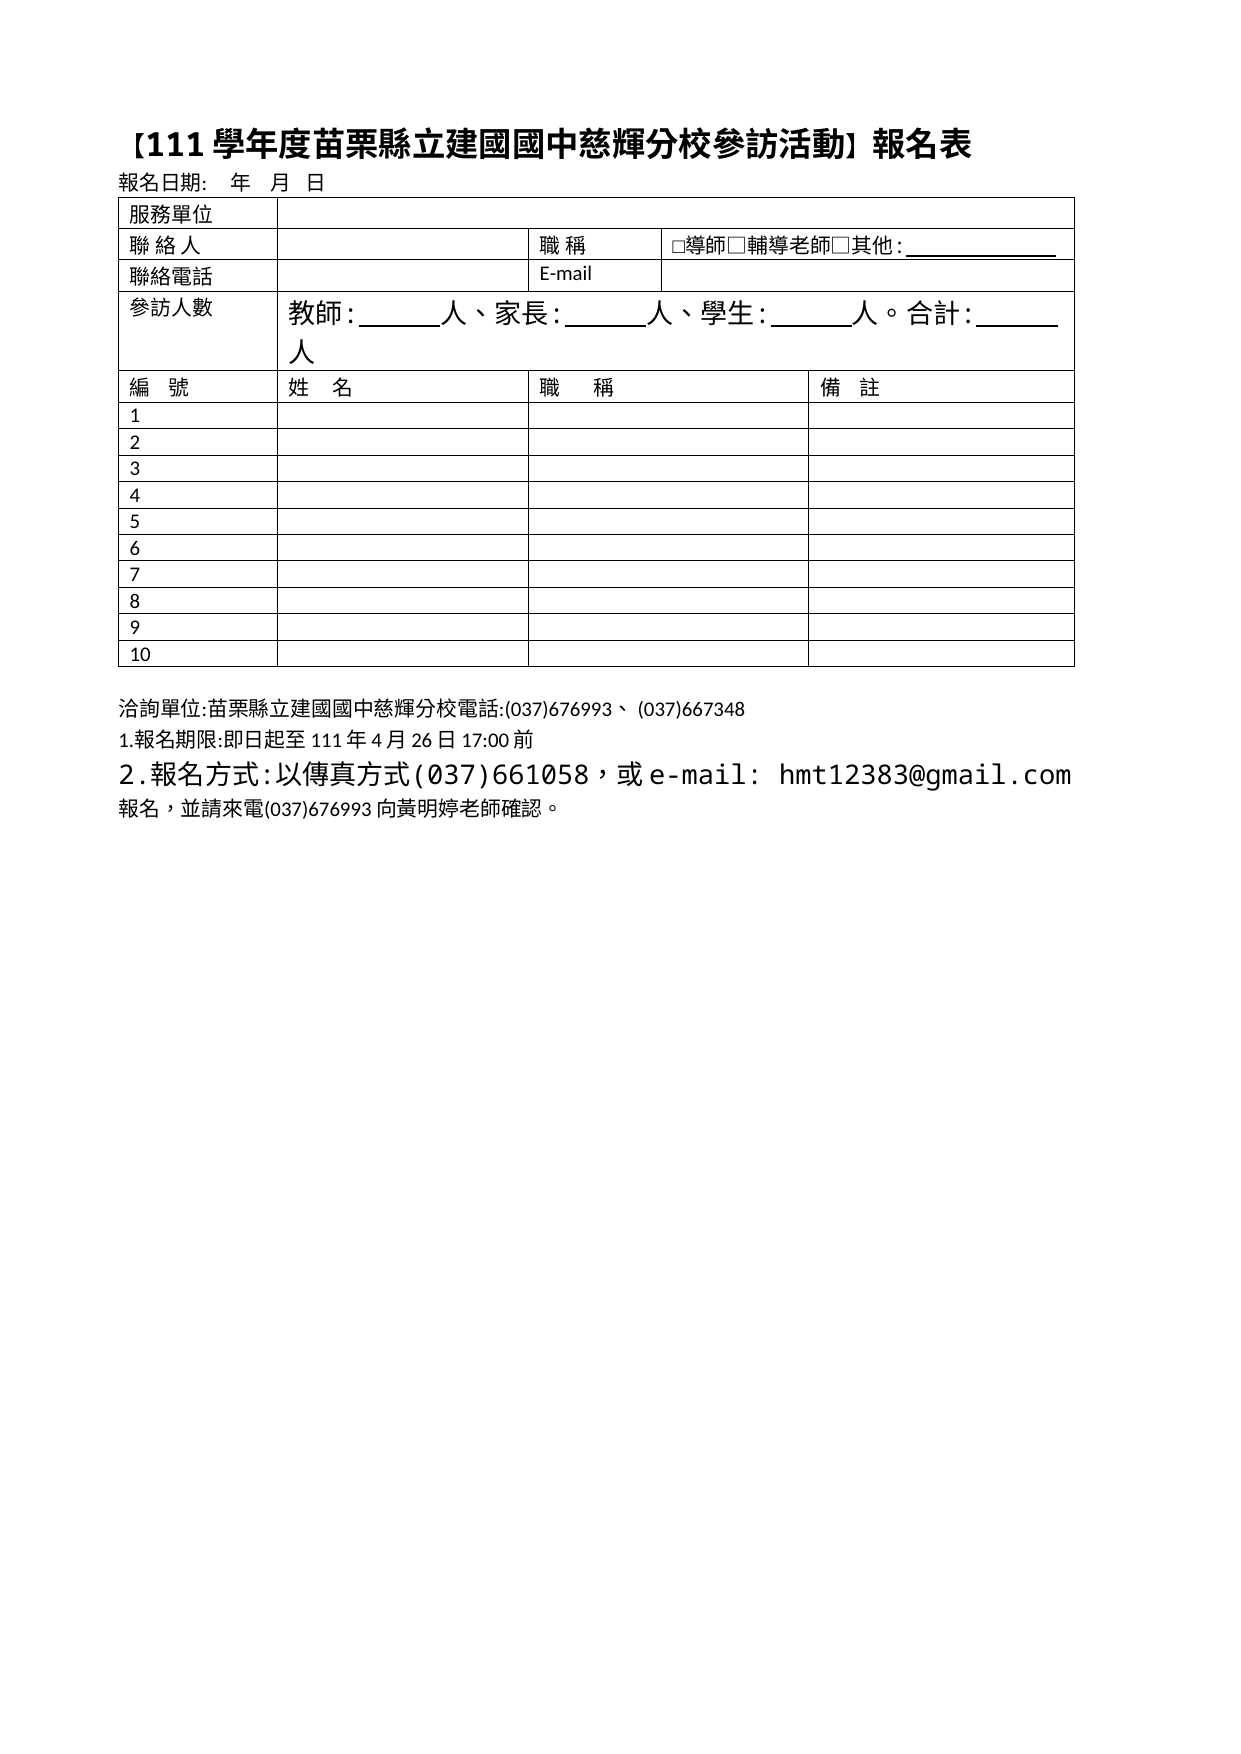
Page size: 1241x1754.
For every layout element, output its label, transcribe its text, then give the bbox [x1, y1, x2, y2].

table_cell [278, 429, 528, 454]
table_header [278, 198, 1074, 228]
table_cell [529, 509, 808, 534]
table_cell 7 [119, 561, 277, 587]
table_cell [278, 482, 528, 507]
table_cell [809, 456, 1074, 481]
text 報名日期: 年 月 日 [118, 167, 1122, 197]
table_cell [278, 509, 528, 534]
table_cell 8 [119, 588, 277, 613]
table_cell [809, 509, 1074, 534]
table_cell [529, 641, 808, 666]
table_cell [809, 614, 1074, 640]
table_cell [529, 482, 808, 507]
table_cell [529, 535, 808, 560]
text 【111學年度苗栗縣立建國國中慈輝分校參訪活動】報名表 [118, 118, 1122, 167]
table_cell 編 號 [119, 371, 277, 402]
table_cell [278, 588, 528, 613]
table_cell 聯 絡 人 [119, 229, 277, 259]
text 1.報名期限:即日起至111年4月26日17:00前 [118, 723, 1122, 753]
table_cell 6 [119, 535, 277, 560]
table_cell 教師: 人、家長: 人、學生: 人。合計: 人 [278, 292, 1074, 370]
table_cell [662, 260, 1074, 291]
table_cell 參訪人數 [119, 292, 277, 370]
table_cell 職 稱 [529, 229, 661, 259]
table_cell [278, 561, 528, 587]
table_cell [278, 641, 528, 666]
table_cell [809, 641, 1074, 666]
table_cell 10 [119, 641, 277, 666]
table_cell □導師□輔導老師□其他: [662, 229, 1074, 259]
table_cell 職 稱 [529, 371, 808, 402]
table_cell [278, 614, 528, 640]
table_cell 9 [119, 614, 277, 640]
table_cell 姓 名 [278, 371, 528, 402]
table_cell [529, 429, 808, 454]
table_cell [809, 588, 1074, 613]
table_cell [278, 260, 528, 291]
table_cell [529, 561, 808, 587]
table_cell [809, 429, 1074, 454]
table_cell 4 [119, 482, 277, 507]
table_cell [278, 229, 528, 259]
table_header 服務單位 [119, 198, 277, 228]
text 洽詢單位:苗栗縣立建國國中慈輝分校電話:(037)676993、 (037)667348 [118, 693, 1122, 723]
table_cell [809, 561, 1074, 587]
table_cell [809, 482, 1074, 507]
table_cell [278, 403, 528, 428]
table_cell [529, 403, 808, 428]
table_cell E-mail [529, 260, 661, 291]
table_cell 聯絡電話 [119, 260, 277, 291]
table_cell 3 [119, 456, 277, 481]
table_cell [809, 535, 1074, 560]
text 2.報名方式:以傳真方式(037)661058，或e-mail: hmt12383@gmail.com [118, 753, 1122, 792]
table_cell [278, 535, 528, 560]
table_cell 1 [119, 403, 277, 428]
table_cell 5 [119, 509, 277, 534]
table_cell [529, 456, 808, 481]
table_cell 備 註 [809, 371, 1074, 402]
table_cell [278, 456, 528, 481]
text 報名，並請來電(037)676993向黃明婷老師確認。 [118, 792, 1122, 823]
table_cell [529, 588, 808, 613]
table_cell 2 [119, 429, 277, 454]
table_cell [809, 403, 1074, 428]
table_cell [529, 614, 808, 640]
